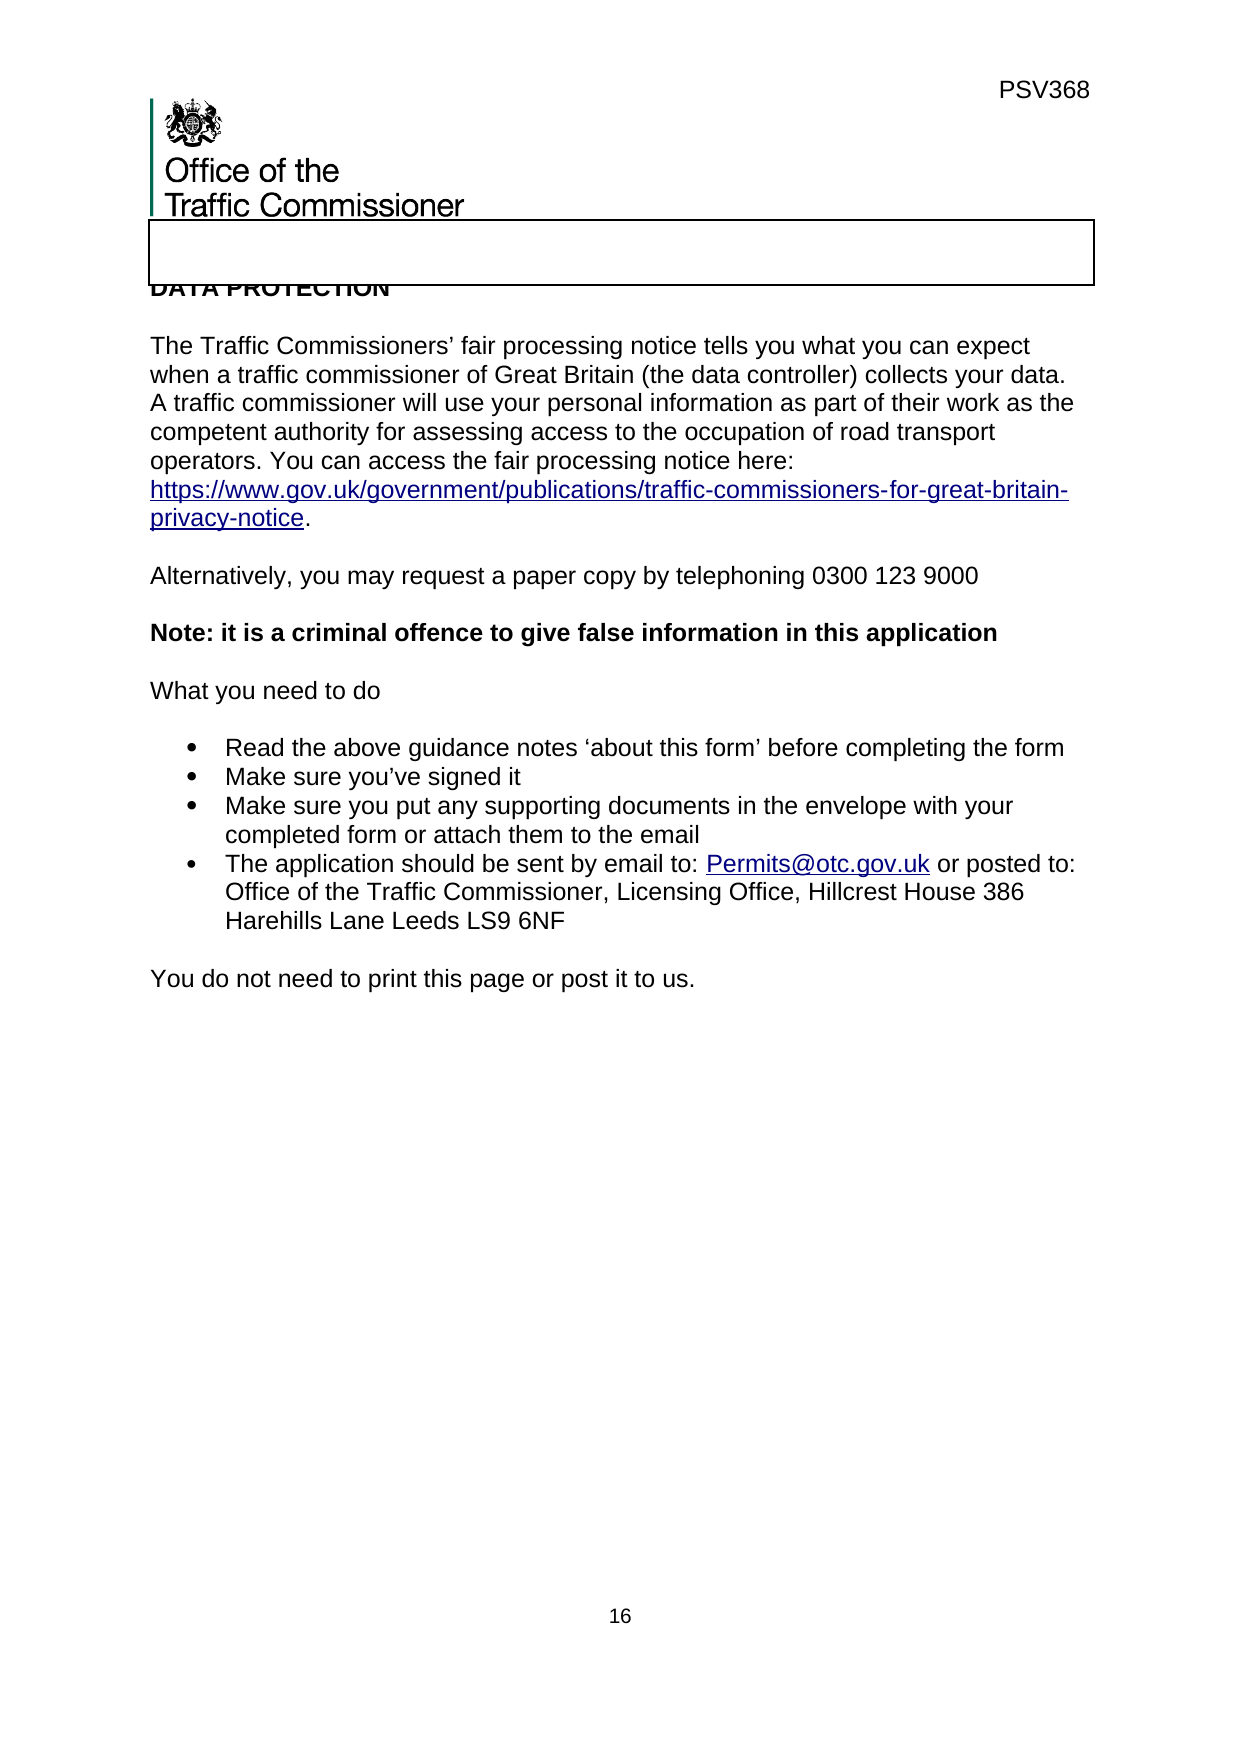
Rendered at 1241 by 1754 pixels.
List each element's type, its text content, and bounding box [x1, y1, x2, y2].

text What you need to do [150, 676, 1090, 704]
text Alternatively, you may request a paper copy by telephoning 0300 123 9000 [150, 561, 1090, 589]
text Note: it is a criminal offence to give false information in this application [150, 618, 1090, 647]
list Make sure you put any supporting documents in the envelope with your completed form or attach them to the email [187, 791, 1090, 849]
text The Traffic Commissioners’ fair processing notice tells you what you can expect when a traffic commissioner of Great Britain (the data controller) collects your data. A traffic commissioner will use your personal information as part of their work as the competent authority for assessing access to the occupation of road transport operators. You can access the fair processing notice here: https://www.gov.uk/government/publications/traffic-commissioners-for-great-britain-privacy-notice. [150, 331, 1090, 532]
text You do not need to print this page or post it to us. [150, 964, 1090, 992]
list Make sure you’ve signed it [187, 762, 1090, 791]
text DATA PROTECTION [150, 286, 1090, 302]
list Read the above guidance notes ‘about this form’ before completing the form [187, 733, 1090, 762]
list The application should be sent by email to: Permits@otc.gov.uk or posted to: Office of the Traffic Commissioner, Licensing Office, Hillcrest House 386 Harehills Lane Leeds LS9 6NF [187, 849, 1090, 935]
